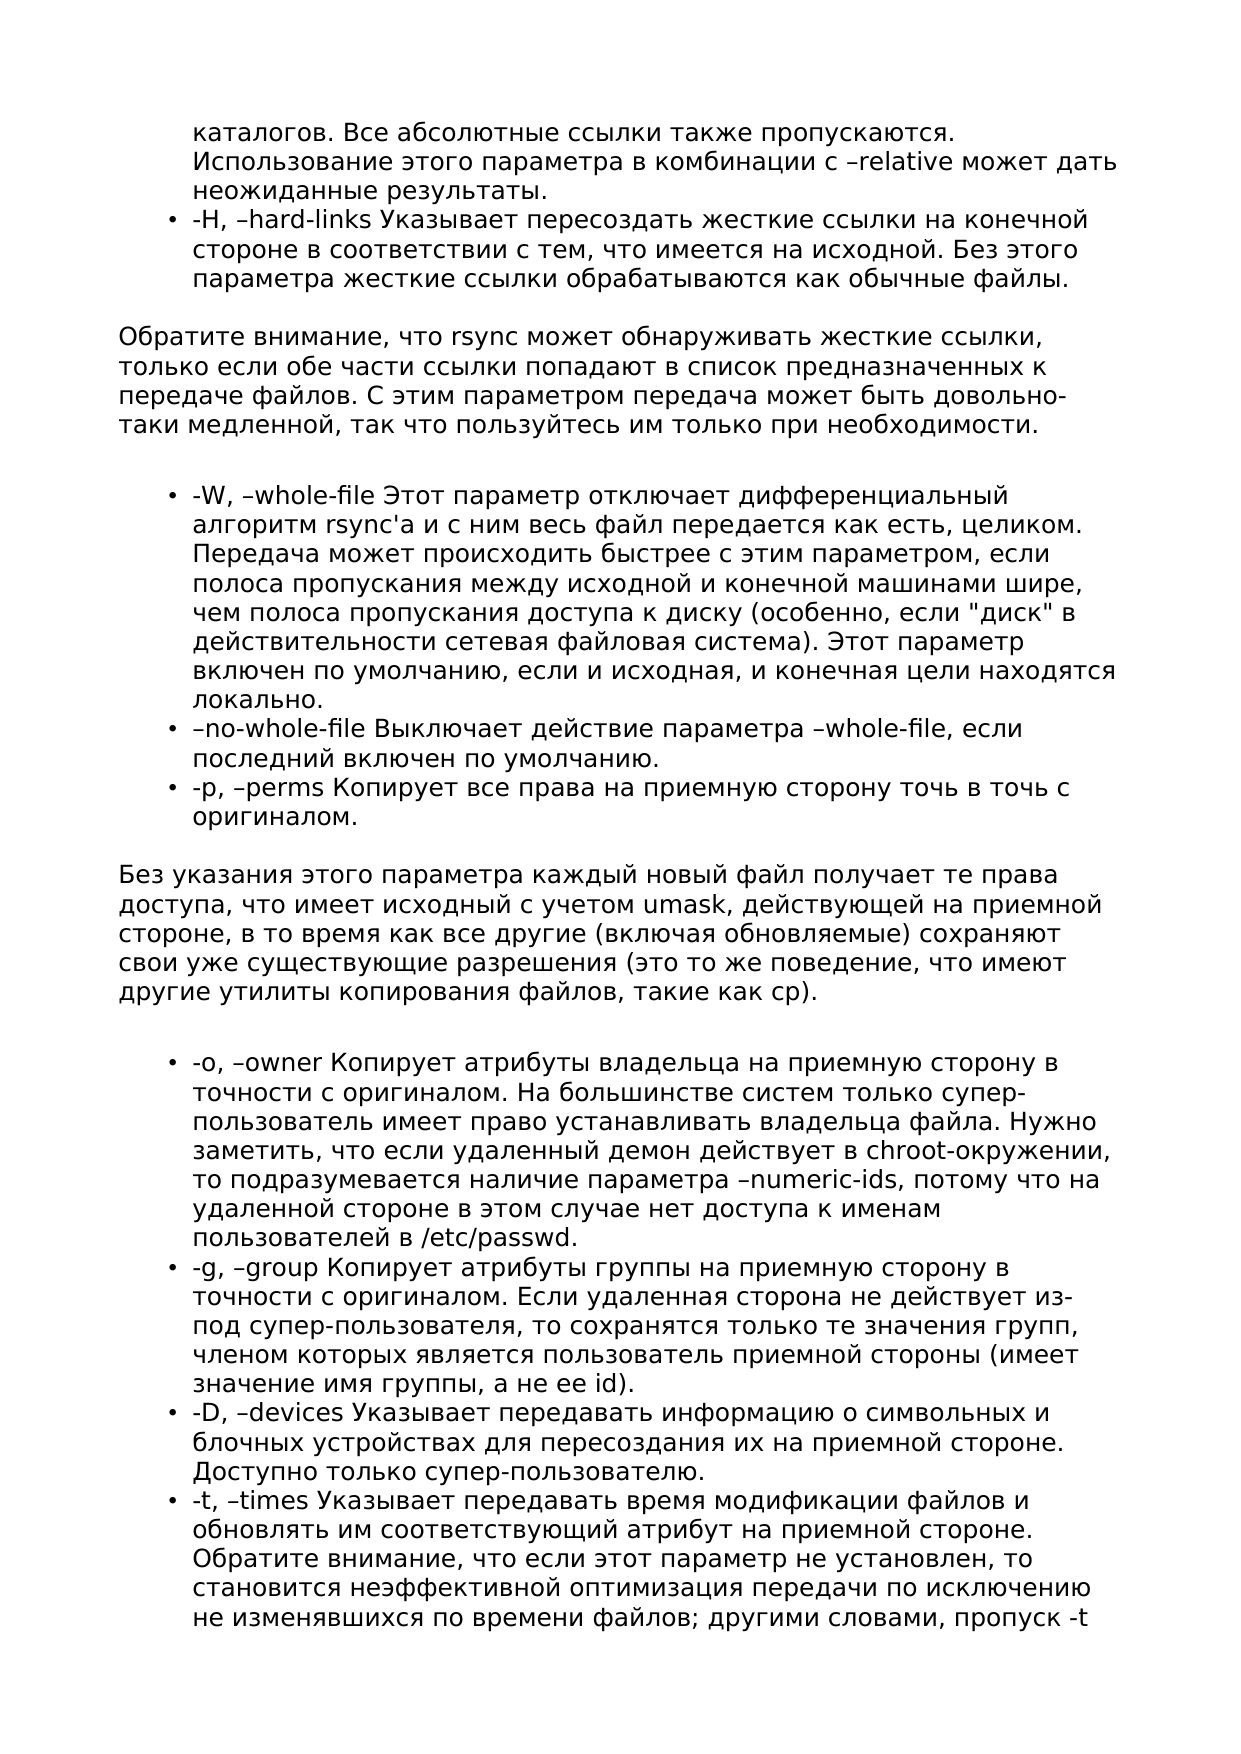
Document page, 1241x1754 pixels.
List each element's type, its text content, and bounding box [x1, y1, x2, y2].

list -g, –group Копирует атрибуты группы на приемную сторону в точности с оригиналом. Если удаленная сторона не действует из-под супер-пользователя, то сохранятся только те значения групп, членом которых является пользователь приемной стороны (имеет значение имя группы, а не ее id). [177, 1253, 1122, 1398]
list -H, –hard-links Указывает пересоздать жесткие ссылки на конечной стороне в соответствии с тем, что имеется на исходной. Без этого параметра жесткие ссылки обрабатываются как обычные файлы. [177, 206, 1122, 293]
text Без указания этого параметра каждый новый файл получает те права доступа, что имеет исходный с учетом umask, действующей на приемной стороне, в то время как все другие (включая обновляемые) сохраняют свои уже существующие разрешения (это то же поведение, что имеют другие утилиты копирования файлов, такие как cp). [118, 861, 1122, 1007]
list -D, –devices Указывает передавать информацию о символьных и блочных устройствах для пересоздания их на приемной стороне. Доступно только супер-пользователю. [177, 1398, 1122, 1486]
list –no-whole-file Выключает действие параметра –whole-file, если последний включен по умолчанию. [177, 714, 1122, 773]
list -p, –perms Копирует все права на приемную сторону точь в точь с оригиналом. [177, 773, 1122, 831]
text Обратите внимание, что rsync может обнаруживать жесткие ссылки, только если обе части ссылки попадают в список предназначенных к передаче файлов. С этим параметром передача может быть довольно-таки медленной, так что пользуйтесь им только при необходимости. [118, 323, 1122, 439]
list -W, –whole-file Этот параметр отключает дифференциальный алгоритм rsync'а и с ним весь файл передается как есть, целиком. Передача может происходить быстрее с этим параметром, если полоса пропускания между исходной и конечной машинами шире, чем полоса пропускания доступа к диску (особенно, если "диск" в действительности сетевая файловая система). Этот параметр включен по умолчанию, если и исходная, и конечная цели находятся локально. [177, 481, 1122, 714]
list -o, –owner Копирует атрибуты владельца на приемную сторону в точности с оригиналом. На большинстве систем только супер-пользователь имеет право устанавливать владельца файла. Нужно заметить, что если удаленный демон действует в chroot-окружении, то подразумевается наличие параметра –numeric-ids, потому что на удаленной стороне в этом случае нет доступа к именам пользователей в /etc/passwd. [177, 1048, 1122, 1253]
list -t, –times Указывает передавать время модификации файлов и обновлять им соответствующий атрибут на приемной стороне. Обратите внимание, что если этот параметр не установлен, то становится неэффективной оптимизация передачи по исключению не изменявшихся по времени файлов; другими словами, пропуск -t [177, 1486, 1122, 1632]
list каталогов. Все абсолютные ссылки также пропускаются. Использование этого параметра в комбинации с –relative может дать неожиданные результаты. [177, 118, 1122, 206]
